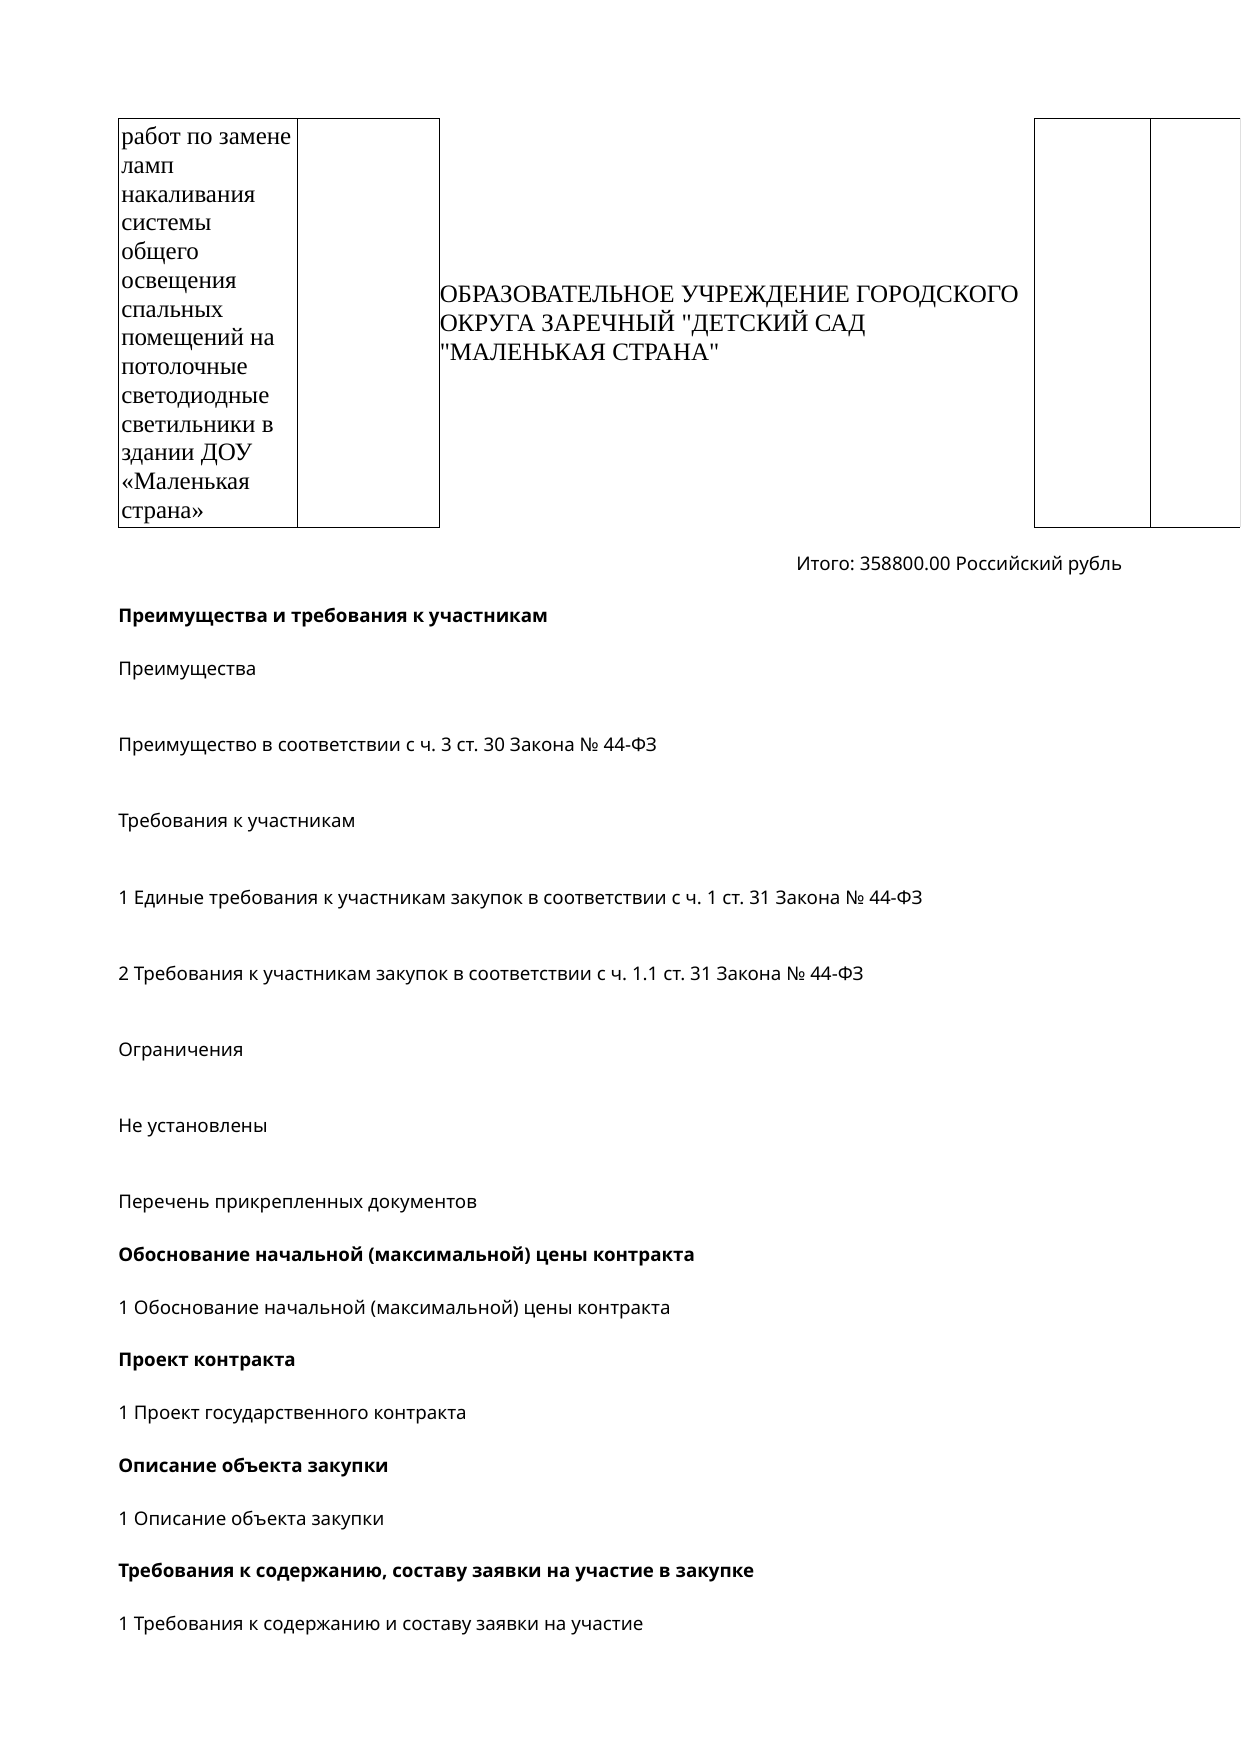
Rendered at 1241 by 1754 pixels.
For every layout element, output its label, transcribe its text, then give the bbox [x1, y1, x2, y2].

text 1 Требования к содержанию и составу заявки на участие [118, 1610, 1122, 1636]
text 1 Проект государственного контракта [118, 1399, 1122, 1425]
text Ограничения [118, 1036, 1122, 1062]
table_cell [1035, 119, 1150, 527]
text 2 Требования к участникам закупок в соответствии с ч. 1.1 ст. 31 Закона № 44-ФЗ [118, 960, 1122, 986]
text 1 Обоснование начальной (максимальной) цены контракта [118, 1294, 1122, 1319]
text Обоснование начальной (максимальной) цены контракта [118, 1241, 1122, 1267]
text Описание объекта закупки [118, 1452, 1122, 1478]
text Проект контракта [118, 1347, 1122, 1372]
text Преимущества [118, 656, 1122, 681]
table_cell работ по замене ламп накаливания системы общего освещения спальных помещений на потолочные светодиодные светильники в здании ДОУ «Маленькая страна» [119, 119, 297, 527]
text Требования к участникам [118, 808, 1122, 833]
text Преимущество в соответствии с ч. 3 ст. 30 Закона № 44-ФЗ [118, 732, 1122, 757]
table_header ОБРАЗОВАТЕЛЬНОЕ УЧРЕЖДЕНИЕ ГОРОДСКОГО ОКРУГА ЗАРЕЧНЫЙ "ДЕТСКИЙ САД "МАЛЕНЬКАЯ СТРАНА" [440, 279, 1034, 365]
table_cell [440, 365, 1034, 527]
table_cell [1151, 119, 1240, 527]
text Требования к содержанию, составу заявки на участие в закупке [118, 1557, 1122, 1583]
text Не установлены [118, 1112, 1122, 1138]
table_cell [440, 118, 1034, 279]
text 1 Единые требования к участникам закупок в соответствии с ч. 1 ст. 31 Закона № 44-ФЗ [118, 884, 1122, 909]
text Итого: 358800.00 Российский рубль [118, 550, 1122, 576]
table_cell [298, 119, 439, 527]
text Перечень прикрепленных документов [118, 1188, 1122, 1214]
text Преимущества и требования к участникам [118, 603, 1122, 628]
text 1 Описание объекта закупки [118, 1505, 1122, 1530]
